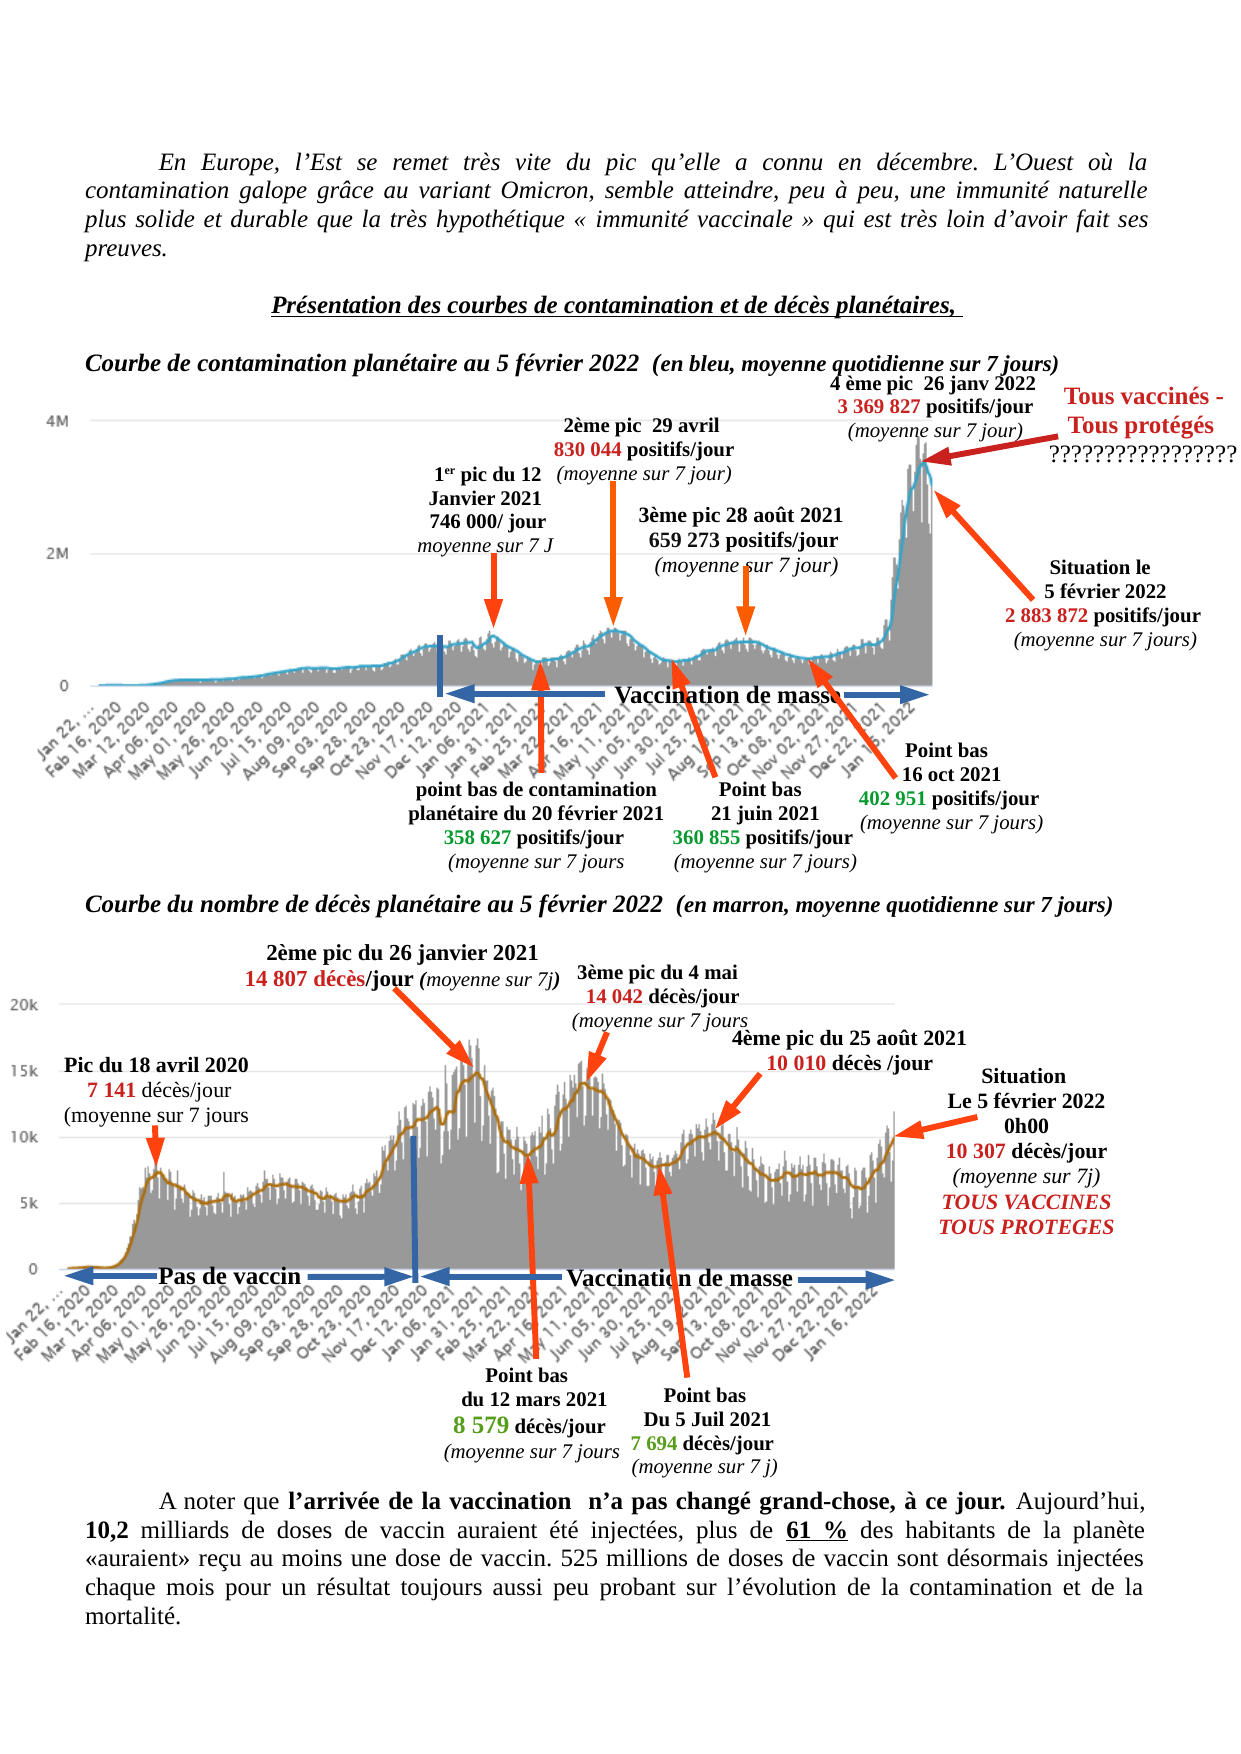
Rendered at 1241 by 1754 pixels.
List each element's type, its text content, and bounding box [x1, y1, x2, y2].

text Présentation des courbes de contamination et de décès planétaires, [85, 291, 1151, 319]
text En Europe, l’Est se remet très vite du pic qu’elle a connu en décembre. L’Ouest où la contamination galope grâce au variant Omicron, semble atteindre, peu à peu, une immunité naturelle plus solide et durable que la très hypothétique « immunité vaccinale » qui est très loin d’avoir fait ses preuves. [85, 147, 1151, 262]
text A noter que l’arrivée de la vaccination n’a pas changé grand-chose, à ce jour. Aujourd’hui, 10,2 milliards de doses de vaccin auraient été injectées, plus de 61 % des habitants de la planète «auraient» reçu au moins une dose de vaccin. 525 millions de doses de vaccin sont désormais injectées chaque mois pour un résultat toujours aussi peu probant sur l’évolution de la contamination et de la mortalité. [85, 1486, 1145, 1630]
text Courbe du nombre de décès planétaire au 5 février 2022 (en marron, moyenne quotidienne sur 7 jours) [85, 889, 1122, 918]
picture [6, 988, 902, 1373]
text Courbe de contamination planétaire au 5 février 2022 (en bleu, moyenne quotidienne sur 7 jours) [85, 348, 1151, 377]
picture [37, 403, 941, 787]
